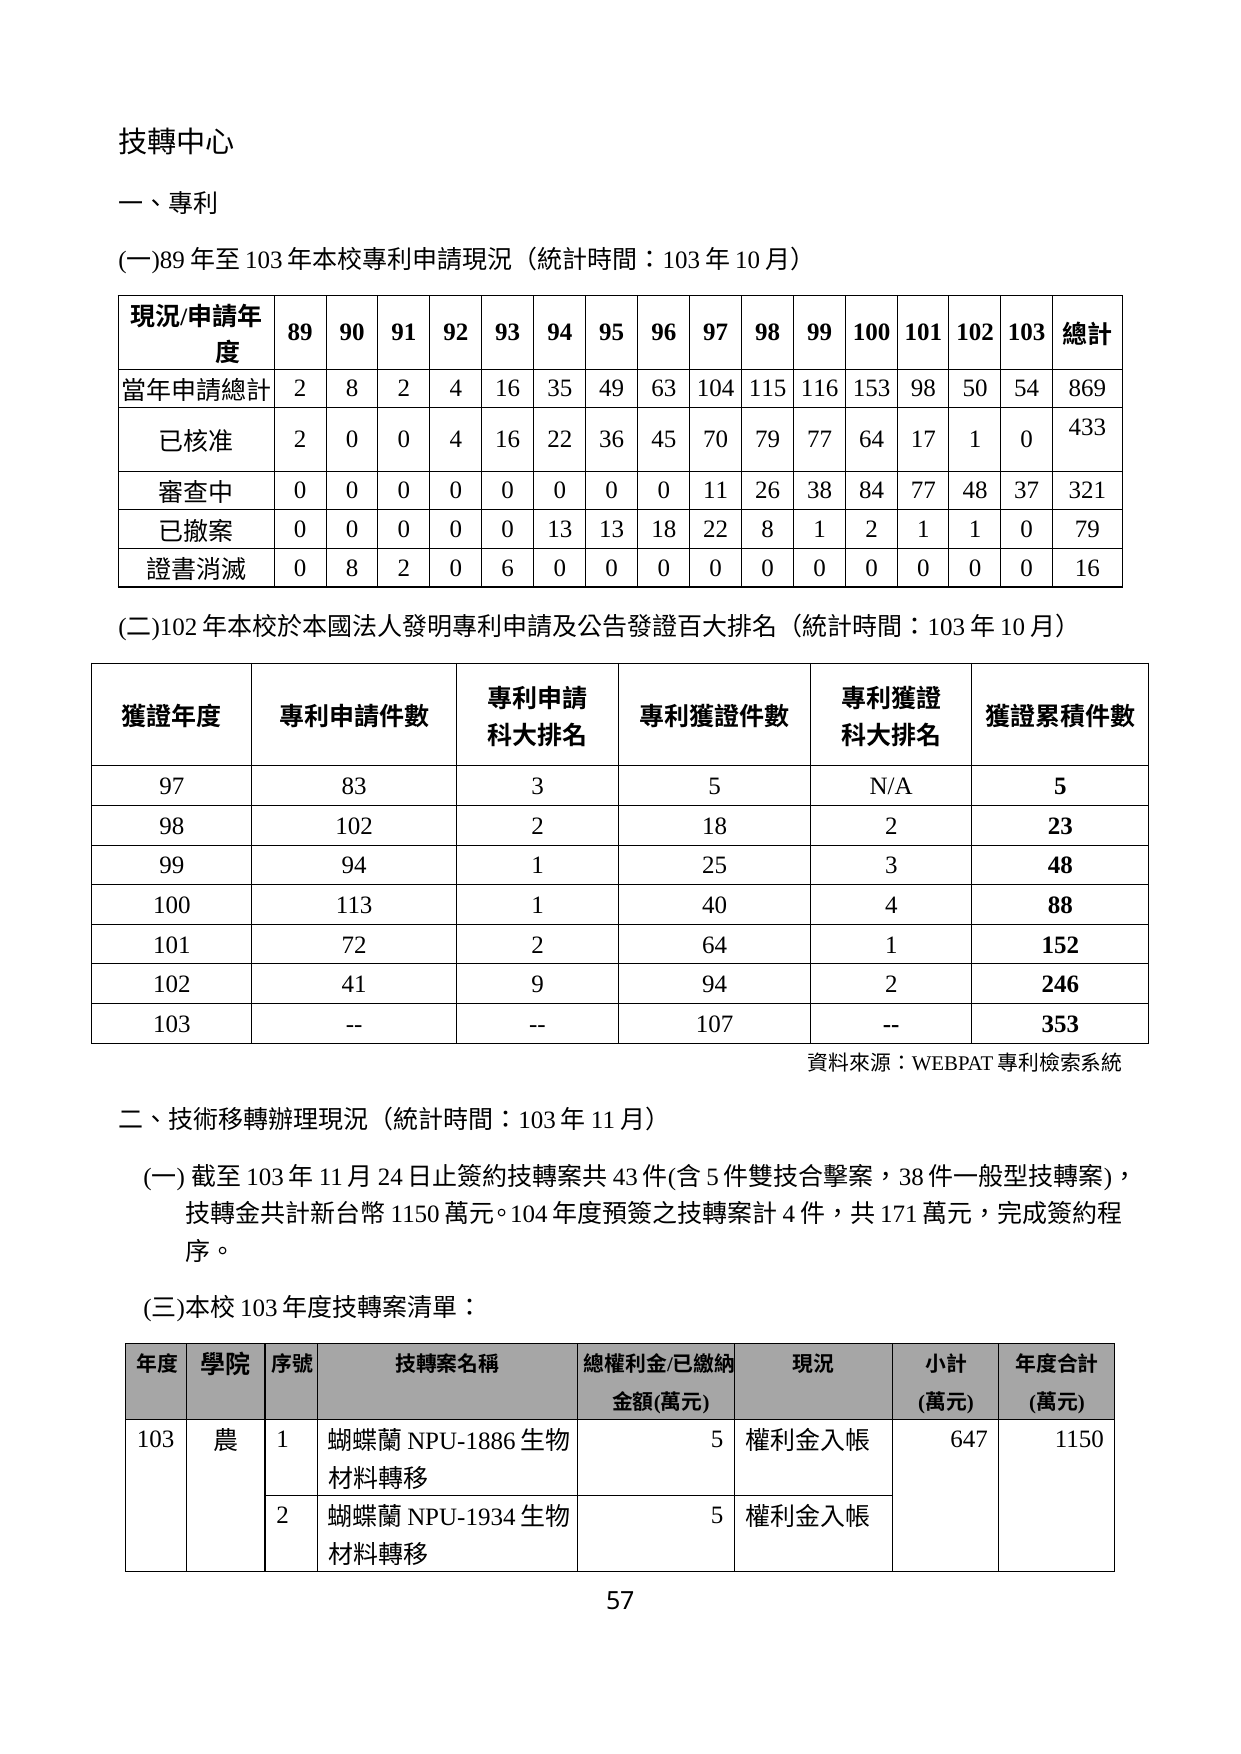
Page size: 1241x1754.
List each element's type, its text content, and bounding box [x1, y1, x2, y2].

table_header 98 [742, 296, 793, 368]
table_cell 0 [742, 549, 793, 586]
table_cell 8 [327, 370, 377, 407]
table_cell 0 [794, 549, 845, 586]
table_cell -- [811, 1004, 971, 1042]
text (一) 截至103年11月24日止簽約技轉案共43件(含5件雙技合擊案，38件一般型技轉案)，技轉金共計新台幣1150萬元。104年度預簽之技轉案計4件，共171萬元，完成簽約程序。 [143, 1156, 1122, 1268]
table_header 97 [690, 296, 741, 368]
table_cell 25 [619, 846, 810, 884]
text 技轉中心 [118, 119, 1127, 161]
text (二)102年本校於本國法人發明專利申請及公告發證百大排名（統計時間：103年10月） [118, 606, 1122, 644]
table_header 現況/申請年度 [119, 296, 274, 368]
table_cell 18 [619, 806, 810, 844]
table_header 現況 [735, 1344, 892, 1419]
table_cell 49 [586, 370, 637, 407]
table_cell 321 [1053, 472, 1122, 509]
table_cell 77 [898, 472, 948, 509]
table_cell 8 [327, 549, 377, 586]
table_header 89 [275, 296, 326, 368]
table_cell 13 [586, 510, 637, 548]
table_header 90 [327, 296, 377, 368]
table_header 獲證累積件數 [972, 664, 1148, 765]
table_header 總計 [1053, 296, 1122, 368]
table_cell 0 [586, 472, 637, 509]
text 一、專利 [118, 182, 1122, 220]
table_cell 2 [846, 510, 897, 548]
table_cell 40 [619, 885, 810, 924]
table_cell 16 [482, 408, 533, 471]
table_cell 8 [742, 510, 793, 548]
table_cell 38 [794, 472, 845, 509]
table_cell 88 [972, 885, 1148, 924]
table_cell 0 [1001, 408, 1052, 471]
table_cell 2 [275, 408, 326, 471]
table_cell 2 [266, 1496, 317, 1571]
table_cell 2 [275, 370, 326, 407]
table_cell 1 [898, 510, 948, 548]
table_cell 1 [949, 408, 1000, 471]
table_cell 23 [972, 806, 1148, 844]
table_cell 0 [1001, 549, 1052, 586]
table_cell 5 [619, 766, 810, 805]
table_cell 0 [846, 549, 897, 586]
table_cell 0 [430, 549, 481, 586]
table_cell N/A [811, 766, 971, 805]
table_header 92 [430, 296, 481, 368]
table_cell 22 [690, 510, 741, 548]
table_cell 9 [457, 964, 618, 1003]
table_cell 0 [949, 549, 1000, 586]
table_cell 3 [457, 766, 618, 805]
table_cell 104 [690, 370, 741, 407]
table_cell 0 [690, 549, 741, 586]
table_cell 115 [742, 370, 793, 407]
table_cell 0 [482, 510, 533, 548]
table_cell 70 [690, 408, 741, 471]
table_cell 0 [534, 472, 585, 509]
table_cell 48 [949, 472, 1000, 509]
table_cell 246 [972, 964, 1148, 1003]
table_cell 0 [430, 472, 481, 509]
table_cell 94 [619, 964, 810, 1003]
table_header 94 [534, 296, 585, 368]
table_cell 權利金入帳 [735, 1420, 892, 1495]
table_header 專利申請 科大排名 [457, 664, 618, 765]
table_cell 1 [949, 510, 1000, 548]
table_header 102 [949, 296, 1000, 368]
table_cell 16 [482, 370, 533, 407]
table_cell 35 [534, 370, 585, 407]
table_cell 18 [638, 510, 689, 548]
table_cell 16 [1053, 549, 1122, 586]
table_cell 83 [252, 766, 456, 805]
table_cell 2 [378, 370, 429, 407]
table_cell 0 [482, 472, 533, 509]
table_cell 45 [638, 408, 689, 471]
table_cell 1150 [999, 1420, 1114, 1571]
text (一)89年至103年本校專利申請現況（統計時間：103年10月） [118, 239, 1122, 276]
table_cell 1 [266, 1420, 317, 1495]
table_cell 已核准 [119, 408, 274, 471]
table_cell 94 [252, 846, 456, 884]
text 二、技術移轉辦理現況（統計時間：103年11月） [118, 1099, 1122, 1137]
table_cell 5 [578, 1496, 734, 1571]
table_cell 41 [252, 964, 456, 1003]
table_cell 103 [126, 1420, 186, 1571]
table_cell 152 [972, 925, 1148, 963]
table_cell 5 [578, 1420, 734, 1495]
table_cell 153 [846, 370, 897, 407]
table_header 專利獲證 科大排名 [811, 664, 971, 765]
table_cell 37 [1001, 472, 1052, 509]
table_cell 0 [378, 472, 429, 509]
table_header 序號 [266, 1344, 317, 1419]
table_cell 0 [638, 549, 689, 586]
table_cell 36 [586, 408, 637, 471]
table_header 93 [482, 296, 533, 368]
table_cell 0 [327, 408, 377, 471]
table_cell 107 [619, 1004, 810, 1042]
table_header 96 [638, 296, 689, 368]
table_cell 26 [742, 472, 793, 509]
table_cell 72 [252, 925, 456, 963]
table_cell 97 [92, 766, 251, 805]
table_cell 0 [378, 510, 429, 548]
table_cell 0 [534, 549, 585, 586]
table_cell 0 [327, 510, 377, 548]
table_header 年度合計(萬元) [999, 1344, 1114, 1419]
table_cell 98 [92, 806, 251, 844]
table_header 103 [1001, 296, 1052, 368]
table_header 專利申請件數 [252, 664, 456, 765]
table_cell 64 [846, 408, 897, 471]
table_header 91 [378, 296, 429, 368]
table_cell -- [457, 1004, 618, 1042]
table_cell 22 [534, 408, 585, 471]
table_cell 4 [811, 885, 971, 924]
table_cell 102 [92, 964, 251, 1003]
table_cell 1 [457, 846, 618, 884]
table_cell 433 [1053, 408, 1122, 471]
table_cell 0 [327, 472, 377, 509]
table_cell 0 [378, 408, 429, 471]
table_cell 蝴蝶蘭NPU-1934生物材料轉移 [318, 1496, 577, 1571]
table_cell 50 [949, 370, 1000, 407]
table_cell 0 [430, 510, 481, 548]
table_cell 54 [1001, 370, 1052, 407]
table_cell 2 [457, 925, 618, 963]
table_cell 3 [811, 846, 971, 884]
table_cell 2 [811, 964, 971, 1003]
table_header 技轉案名稱 [318, 1344, 577, 1419]
table_cell 證書消滅 [119, 549, 274, 586]
table_cell 0 [275, 472, 326, 509]
table_cell 64 [619, 925, 810, 963]
table_cell 103 [92, 1004, 251, 1042]
table_cell 0 [586, 549, 637, 586]
table_cell 2 [457, 806, 618, 844]
table_cell 0 [275, 510, 326, 548]
table_cell 102 [252, 806, 456, 844]
table_cell 2 [378, 549, 429, 586]
table_cell 權利金入帳 [735, 1496, 892, 1571]
table_cell 77 [794, 408, 845, 471]
table_cell 869 [1053, 370, 1122, 407]
table_cell 1 [794, 510, 845, 548]
table_cell 審查中 [119, 472, 274, 509]
table_header 99 [794, 296, 845, 368]
table_cell 0 [1001, 510, 1052, 548]
table_cell 113 [252, 885, 456, 924]
table_cell 4 [430, 370, 481, 407]
table_header 年度 [126, 1344, 186, 1419]
table_cell 17 [898, 408, 948, 471]
table_cell 農 [187, 1420, 264, 1571]
table_header 學院 [187, 1344, 264, 1419]
table_cell 已撤案 [119, 510, 274, 548]
table_cell 當年申請總計 [119, 370, 274, 407]
table_cell 647 [893, 1420, 998, 1571]
table_cell 116 [794, 370, 845, 407]
table_cell 79 [742, 408, 793, 471]
table_header 獲證年度 [92, 664, 251, 765]
table_cell 48 [972, 846, 1148, 884]
table_header 專利獲證件數 [619, 664, 810, 765]
table_cell 101 [92, 925, 251, 963]
table_header 小計 (萬元) [893, 1344, 998, 1419]
table_cell 1 [457, 885, 618, 924]
table_cell 2 [811, 806, 971, 844]
table_cell 0 [275, 549, 326, 586]
table_header 100 [846, 296, 897, 368]
table_cell 63 [638, 370, 689, 407]
table_cell 4 [430, 408, 481, 471]
text 資料來源：WEBPAT專利檢索系統 [147, 1044, 1122, 1081]
table_cell 1 [811, 925, 971, 963]
table_cell 79 [1053, 510, 1122, 548]
text (三)本校103年度技轉案清單： [143, 1287, 1122, 1324]
table_cell 100 [92, 885, 251, 924]
table_header 95 [586, 296, 637, 368]
table_cell 0 [898, 549, 948, 586]
table_header 101 [898, 296, 948, 368]
table_cell 84 [846, 472, 897, 509]
table_cell 蝴蝶蘭NPU-1886生物材料轉移 [318, 1420, 577, 1495]
table_cell 6 [482, 549, 533, 586]
table_cell 353 [972, 1004, 1148, 1042]
table_cell 5 [972, 766, 1148, 805]
table_cell 11 [690, 472, 741, 509]
table_cell 13 [534, 510, 585, 548]
table_cell 99 [92, 846, 251, 884]
table_cell -- [252, 1004, 456, 1042]
table_header 總權利金/已繳納金額(萬元) [578, 1344, 734, 1419]
table_cell 0 [638, 472, 689, 509]
table_cell 98 [898, 370, 948, 407]
